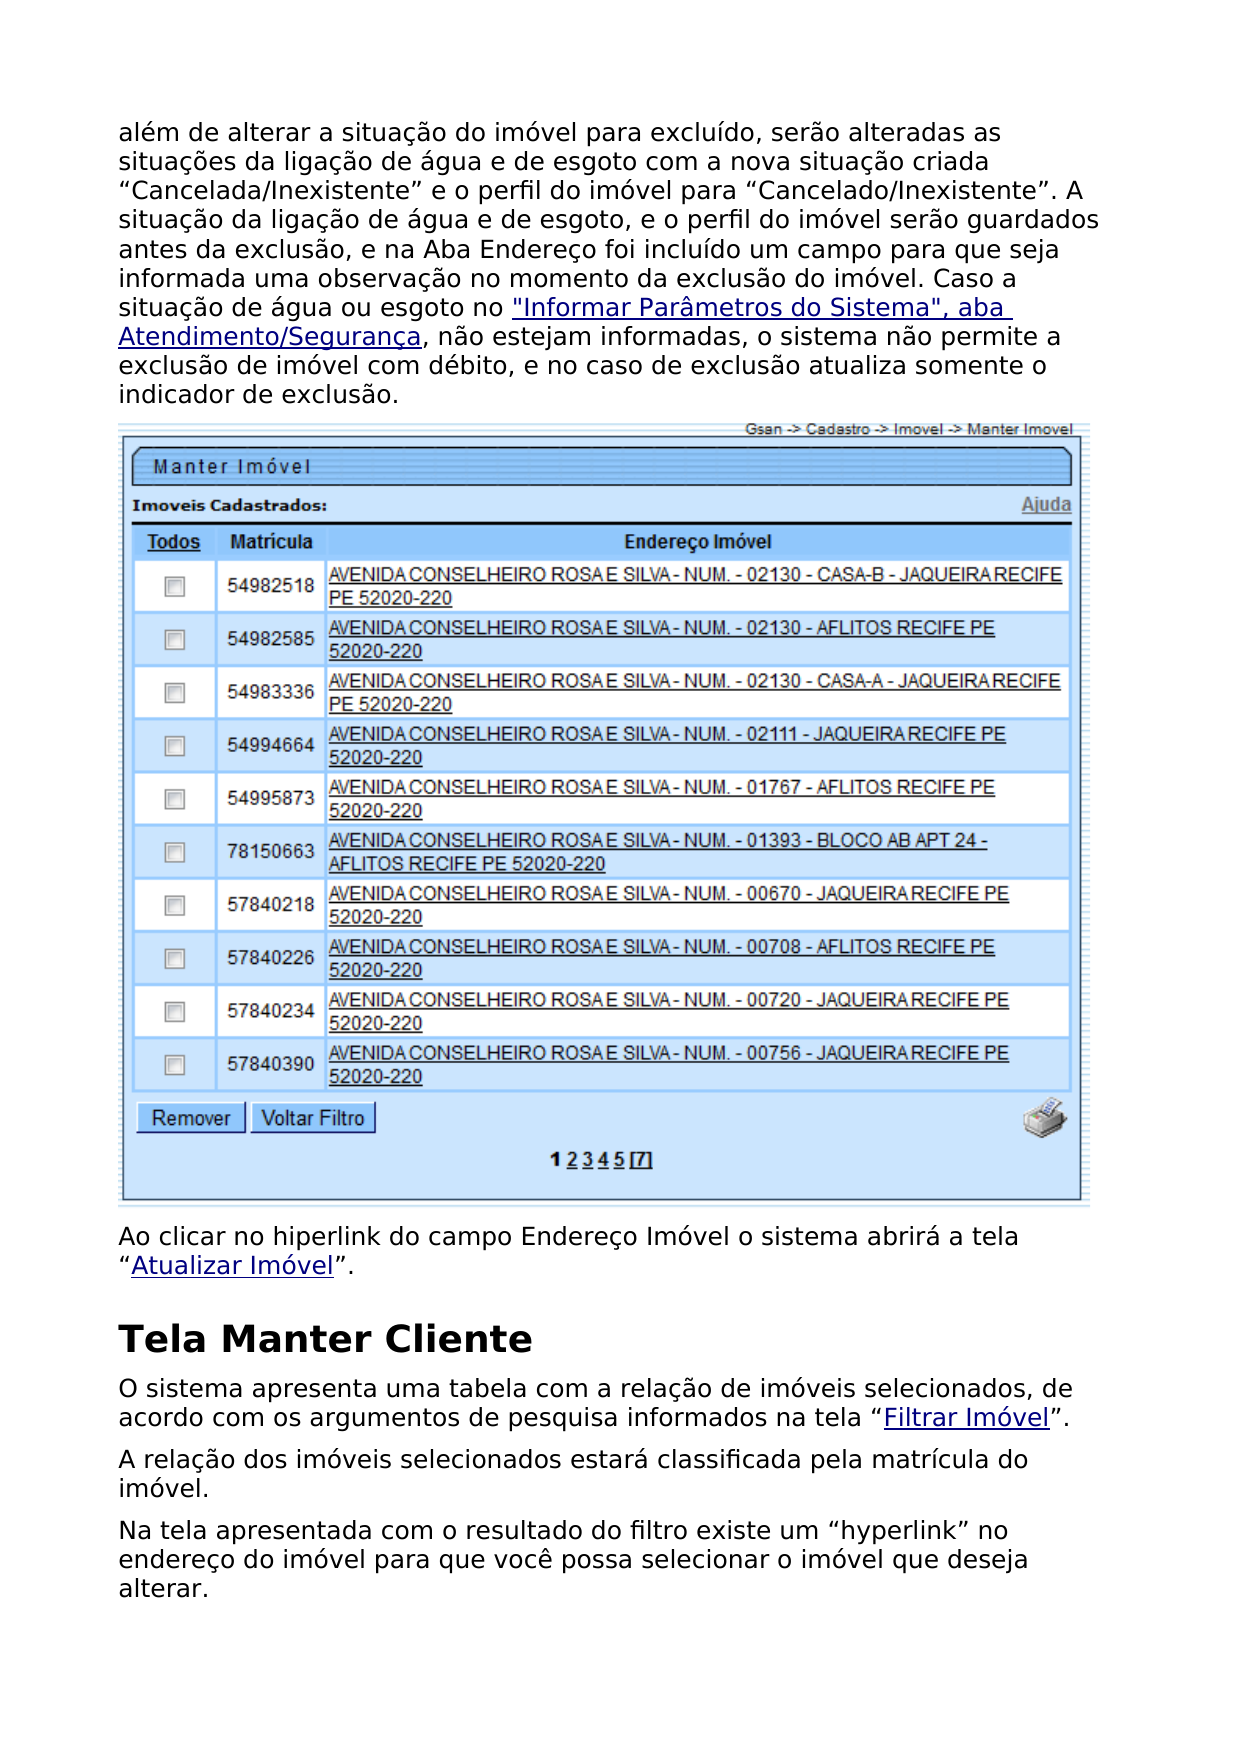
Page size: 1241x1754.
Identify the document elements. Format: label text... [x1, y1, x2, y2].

text Na tela apresentada com o resultado do filtro existe um “hyperlink” no endereço do imóvel para que você possa selecionar o imóvel que deseja alterar. [118, 1516, 1122, 1603]
text A relação dos imóveis selecionados estará classificada pela matrícula do imóvel. [118, 1445, 1122, 1503]
picture [118, 422, 1091, 1210]
subtitle Tela Manter Cliente [118, 1318, 1122, 1362]
text O sistema apresenta uma tabela com a relação de imóveis selecionados, de acordo com os argumentos de pesquisa informados na tela “Filtrar Imóvel”. [118, 1374, 1122, 1433]
text Ao clicar no hiperlink do campo Endereço Imóvel o sistema abrirá a tela “Atualizar Imóvel”. [118, 1222, 1122, 1281]
text além de alterar a situação do imóvel para excluído, serão alteradas as situações da ligação de água e de esgoto com a nova situação criada “Cancelada/Inexistente” e o perfil do imóvel para “Cancelado/Inexistente”. A situação da ligação de água e de esgoto, e o perfil do imóvel serão guardados antes da exclusão, e na Aba Endereço foi incluído um campo para que seja informada uma observação no momento da exclusão do imóvel. Caso a situação de água ou esgoto no "Informar Parâmetros do Sistema", aba Atendimento/Segurança, não estejam informadas, o sistema não permite a exclusão de imóvel com débito, e no caso de exclusão atualiza somente o indicador de exclusão. [118, 118, 1122, 410]
